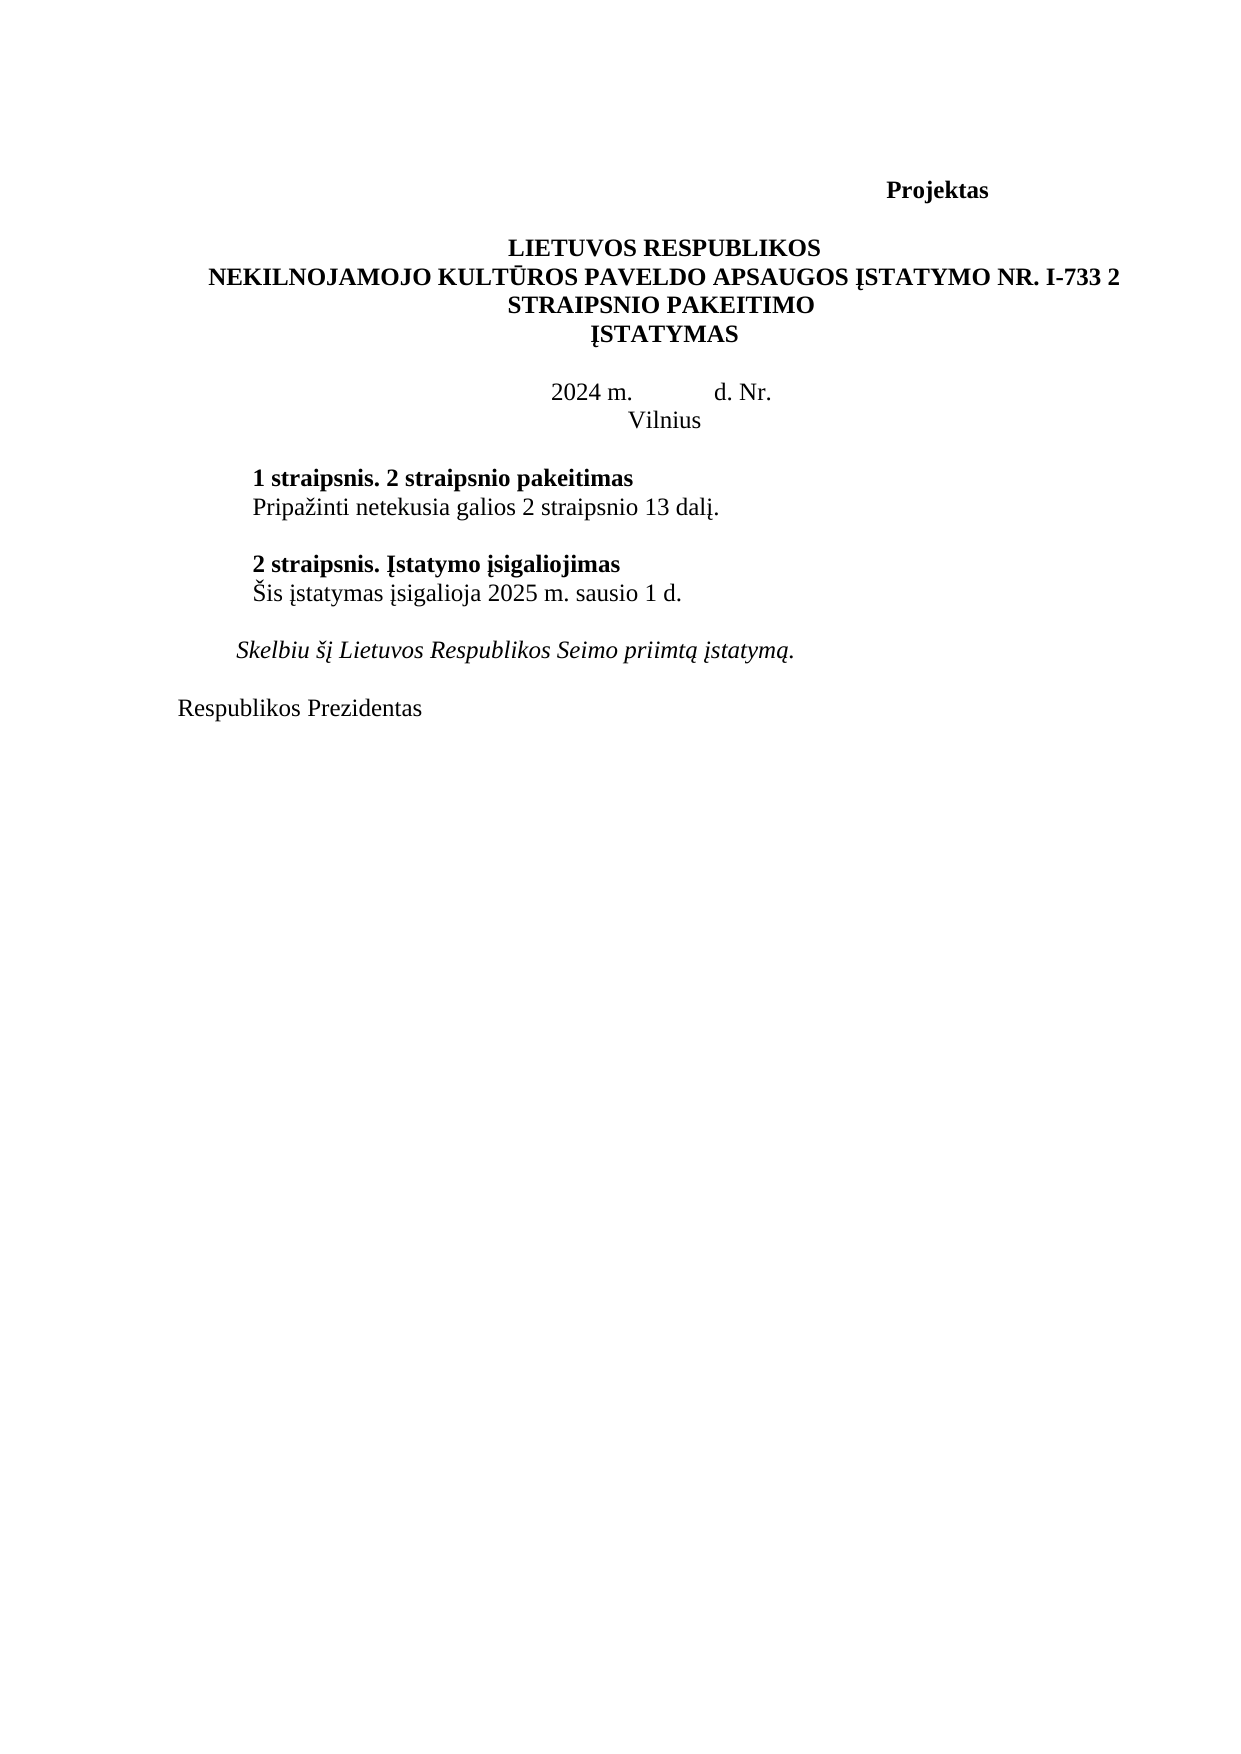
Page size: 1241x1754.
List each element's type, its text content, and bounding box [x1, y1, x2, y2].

text Pripažinti netekusia galios 2 straipsnio 13 dalį. [177, 492, 1152, 521]
text Respublikos Prezidentas [177, 693, 1152, 722]
text Skelbiu šį Lietuvos Respublikos Seimo priimtą įstatymą. [177, 636, 1152, 664]
text LIETUVOS RESPUBLIKOS [177, 233, 1152, 262]
text 2024 m. d. Nr. [177, 377, 1152, 406]
text Projektas [886, 176, 1152, 204]
text 2 straipsnis. Įstatymo įsigaliojimas [177, 549, 1152, 578]
text NEKILNOJAMOJO KULTŪROS PAVELDO APSAUGOS ĮSTATYMO NR. I-733 2 STRAIPSNIO PAKEITIMO [177, 262, 1152, 319]
text ĮSTATYMAS [177, 319, 1152, 348]
text 1 straipsnis. 2 straipsnio pakeitimas [177, 463, 1152, 492]
text Vilnius [177, 406, 1152, 434]
text Šis įstatymas įsigalioja 2025 m. sausio 1 d. [177, 578, 1152, 607]
